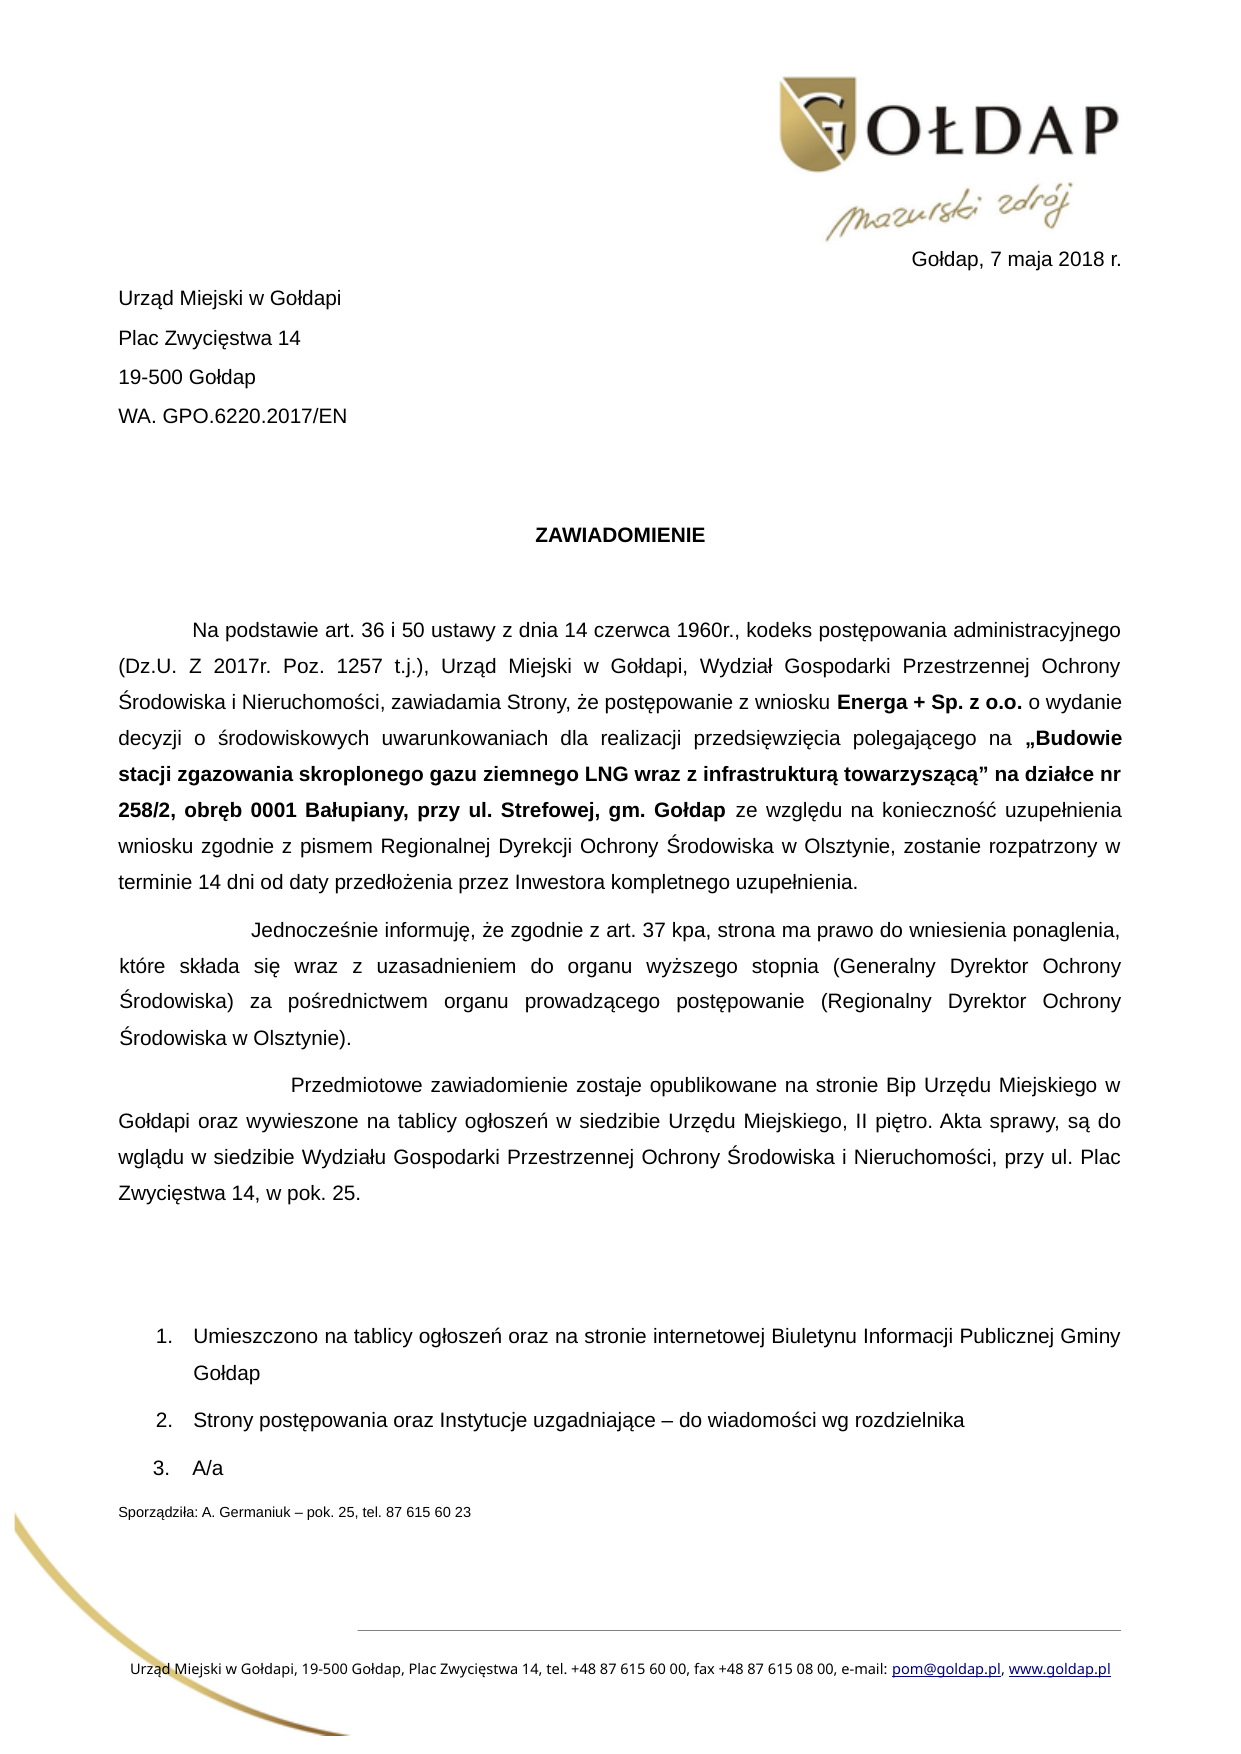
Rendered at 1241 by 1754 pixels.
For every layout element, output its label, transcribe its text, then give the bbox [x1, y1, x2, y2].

text Jednocześnie informuję, że zgodnie z art. 37 kpa, strona ma prawo do wniesienia ponaglenia, które składa się wraz z uzasadnieniem do organu wyższego stopnia (Generalny Dyrektor Ochrony Środowiska) za pośrednictwem organu prowadzącego postępowanie (Regionalny Dyrektor Ochrony Środowiska w Olsztynie). [119, 917, 1122, 1049]
text ZAWIADOMIENIE [118, 522, 1122, 546]
text Sporządziła: A. Germaniuk – pok. 25, tel. 87 615 60 23 [118, 1504, 1122, 1521]
text 19-500 Gołdap [118, 365, 1122, 389]
text Plac Zwycięstwa 14 [118, 326, 1122, 349]
text WA. GPO.6220.2017/EN [118, 404, 1122, 428]
list Umieszczono na tablicy ogłoszeń oraz na stronie internetowej Biuletynu Informacji Publicznej Gminy Gołdap [156, 1324, 1122, 1384]
text Urząd Miejski w Gołdapi [118, 286, 1122, 310]
list Strony postępowania oraz Instytucje uzgadniające – do wiadomości wg rozdzielnika [156, 1408, 1122, 1432]
text 3. A/a [118, 1456, 1122, 1480]
text Przedmiotowe zawiadomienie zostaje opublikowane na stronie Bip Urzędu Miejskiego w Gołdapi oraz wywieszone na tablicy ogłoszeń w siedzibie Urzędu Miejskiego, II piętro. Akta sprawy, są do wglądu w siedzibie Wydziału Gospodarki Przestrzennej Ochrony Środowiska i Nieruchomości, przy ul. Plac Zwycięstwa 14, w pok. 25. [118, 1073, 1122, 1205]
text Gołdap, 7 maja 2018 r. [118, 124, 1122, 271]
text Na podstawie art. 36 i 50 ustawy z dnia 14 czerwca 1960r., kodeks postępowania administracyjnego (Dz.U. Z 2017r. Poz. 1257 t.j.), Urząd Miejski w Gołdapi, Wydział Gospodarki Przestrzennej Ochrony Środowiska i Nieruchomości, zawiadamia Strony, że postępowanie z wniosku Energa + Sp. z o.o. o wydanie decyzji o środowiskowych uwarunkowaniach dla realizacji przedsięwzięcia polegającego na „Budowie stacji zgazowania skroplonego gazu ziemnego LNG wraz z infrastrukturą towarzyszącą” na działce nr 258/2, obręb 0001 Bałupiany, przy ul. Strefowej, gm. Gołdap ze względu na konieczność uzupełnienia wniosku zgodnie z pismem Regionalnej Dyrekcji Ochrony Środowiska w Olsztynie, zostanie rozpatrzony w terminie 14 dni od daty przedłożenia przez Inwestora kompletnego uzupełnienia. [118, 618, 1122, 894]
